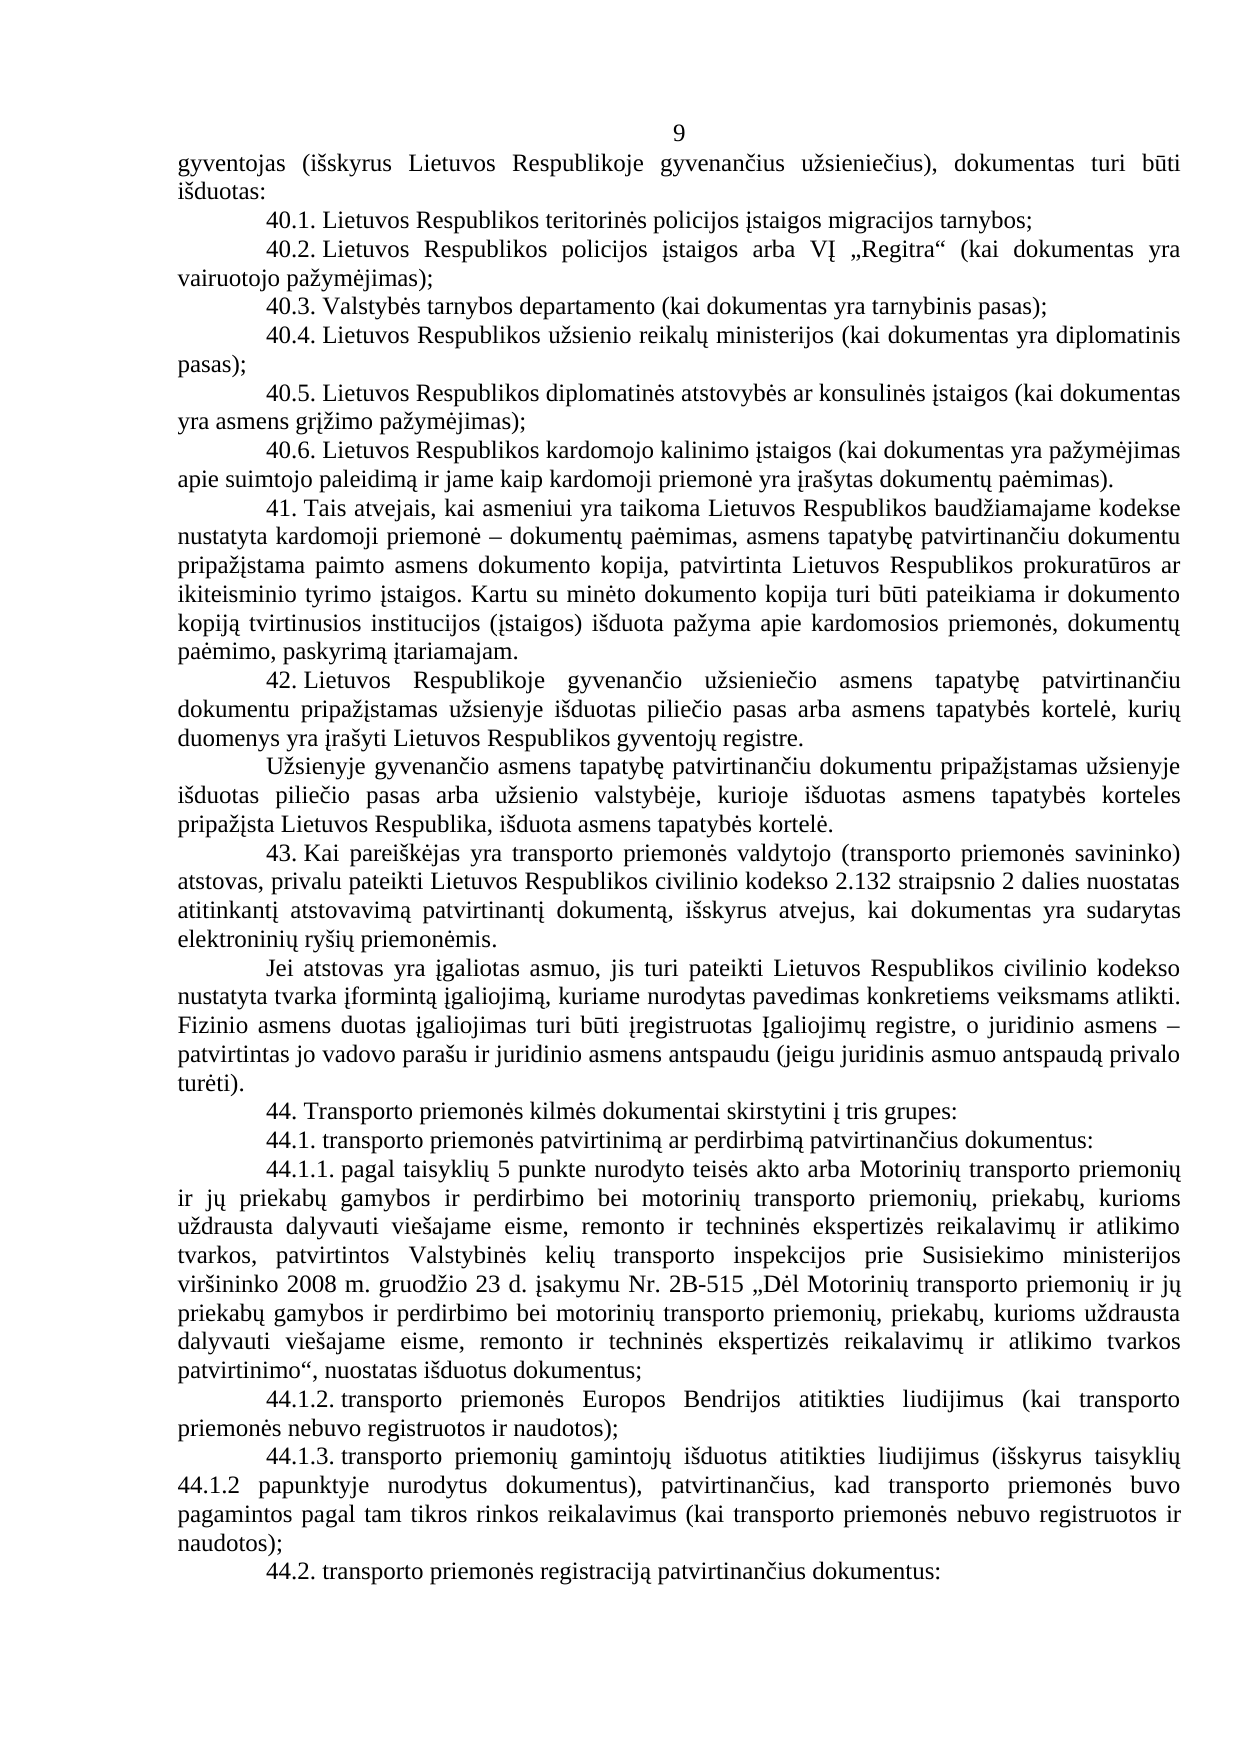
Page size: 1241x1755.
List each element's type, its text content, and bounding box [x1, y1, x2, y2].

text gyventojas (išskyrus Lietuvos Respublikoje gyvenančius užsieniečius), dokumentas turi būti išduotas: [177, 148, 1181, 205]
text 40.1. Lietuvos Respublikos teritorinės policijos įstaigos migracijos tarnybos; [177, 205, 1181, 234]
text 40.6. Lietuvos Respublikos kardomojo kalinimo įstaigos (kai dokumentas yra pažymėjimas apie suimtojo paleidimą ir jame kaip kardomoji priemonė yra įrašytas dokumentų paėmimas). [177, 435, 1181, 493]
text 40.5. Lietuvos Respublikos diplomatinės atstovybės ar konsulinės įstaigos (kai dokumentas yra asmens grįžimo pažymėjimas); [177, 378, 1181, 435]
text 44. Transporto priemonės kilmės dokumentai skirstytini į tris grupes: [177, 1096, 1181, 1125]
text 44.1.2. transporto priemonės Europos Bendrijos atitikties liudijimus (kai transporto priemonės nebuvo registruotos ir naudotos); [177, 1384, 1181, 1441]
text 44.1.1. pagal taisyklių 5 punkte nurodyto teisės akto arba Motorinių transporto priemonių ir jų priekabų gamybos ir perdirbimo bei motorinių transporto priemonių, priekabų, kurioms uždrausta dalyvauti viešajame eisme, remonto ir techninės ekspertizės reikalavimų ir atlikimo tvarkos, patvirtintos Valstybinės kelių transporto inspekcijos prie Susisiekimo ministerijos viršininko 2008 m. gruodžio 23 d. įsakymu Nr. 2B-515 „Dėl Motorinių transporto priemonių ir jų priekabų gamybos ir perdirbimo bei motorinių transporto priemonių, priekabų, kurioms uždrausta dalyvauti viešajame eisme, remonto ir techninės ekspertizės reikalavimų ir atlikimo tvarkos patvirtinimo“, nuostatas išduotus dokumentus; [177, 1154, 1181, 1384]
text Jei atstovas yra įgaliotas asmuo, jis turi pateikti Lietuvos Respublikos civilinio kodekso nustatyta tvarka įformintą įgaliojimą, kuriame nurodytas pavedimas konkretiems veiksmams atlikti. Fizinio asmens duotas įgaliojimas turi būti įregistruotas Įgaliojimų registre, o juridinio asmens – patvirtintas jo vadovo parašu ir juridinio asmens antspaudu (jeigu juridinis asmuo antspaudą privalo turėti). [177, 953, 1181, 1096]
text 40.2. Lietuvos Respublikos policijos įstaigos arba VĮ „Regitra“ (kai dokumentas yra vairuotojo pažymėjimas); [177, 234, 1181, 291]
text 44.2. transporto priemonės registraciją patvirtinančius dokumentus: [177, 1556, 1181, 1585]
text 41. Tais atvejais, kai asmeniui yra taikoma Lietuvos Respublikos baudžiamajame kodekse nustatyta kardomoji priemonė – dokumentų paėmimas, asmens tapatybę patvirtinančiu dokumentu pripažįstama paimto asmens dokumento kopija, patvirtinta Lietuvos Respublikos prokuratūros ar ikiteisminio tyrimo įstaigos. Kartu su minėto dokumento kopija turi būti pateikiama ir dokumento kopiją tvirtinusios institucijos (įstaigos) išduota pažyma apie kardomosios priemonės, dokumentų paėmimo, paskyrimą įtariamajam. [177, 493, 1181, 665]
text 40.3. Valstybės tarnybos departamento (kai dokumentas yra tarnybinis pasas); [177, 291, 1181, 320]
text 43. Kai pareiškėjas yra transporto priemonės valdytojo (transporto priemonės savininko) atstovas, privalu pateikti Lietuvos Respublikos civilinio kodekso 2.132 straipsnio 2 dalies nuostatas atitinkantį atstovavimą patvirtinantį dokumentą, išskyrus atvejus, kai dokumentas yra sudarytas elektroninių ryšių priemonėmis. [177, 838, 1181, 953]
text 40.4. Lietuvos Respublikos užsienio reikalų ministerijos (kai dokumentas yra diplomatinis pasas); [177, 320, 1181, 378]
text 42. Lietuvos Respublikoje gyvenančio užsieniečio asmens tapatybę patvirtinančiu dokumentu pripažįstamas užsienyje išduotas piliečio pasas arba asmens tapatybės kortelė, kurių duomenys yra įrašyti Lietuvos Respublikos gyventojų registre. [177, 665, 1181, 751]
text 44.1.3. transporto priemonių gamintojų išduotus atitikties liudijimus (išskyrus taisyklių 44.1.2 papunktyje nurodytus dokumentus), patvirtinančius, kad transporto priemonės buvo pagamintos pagal tam tikros rinkos reikalavimus (kai transporto priemonės nebuvo registruotos ir naudotos); [177, 1441, 1181, 1556]
text 44.1. transporto priemonės patvirtinimą ar perdirbimą patvirtinančius dokumentus: [177, 1125, 1181, 1154]
text Užsienyje gyvenančio asmens tapatybę patvirtinančiu dokumentu pripažįstamas užsienyje išduotas piliečio pasas arba užsienio valstybėje, kurioje išduotas asmens tapatybės korteles pripažįsta Lietuvos Respublika, išduota asmens tapatybės kortelė. [177, 751, 1181, 838]
